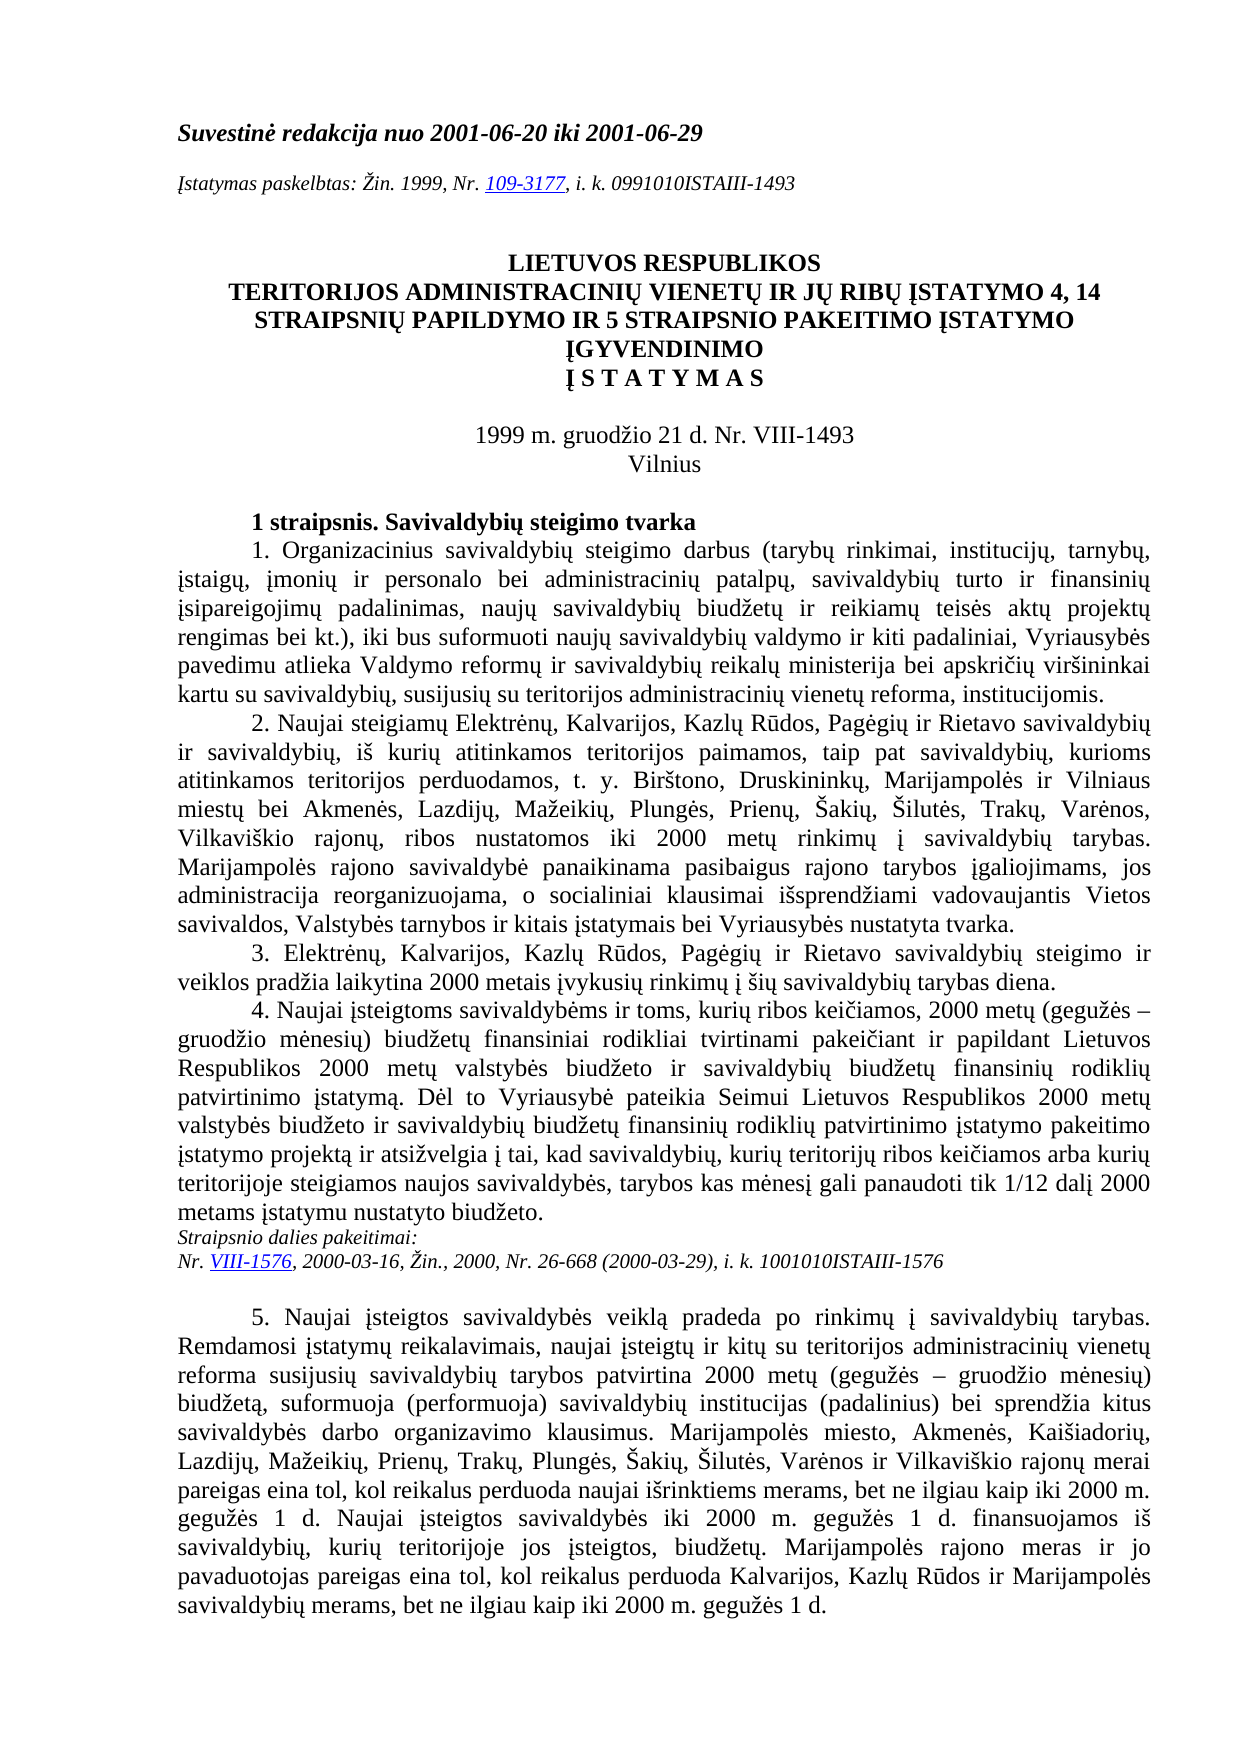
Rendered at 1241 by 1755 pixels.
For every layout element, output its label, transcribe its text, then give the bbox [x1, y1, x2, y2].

text 3. Elektrėnų, Kalvarijos, Kazlų Rūdos, Pagėgių ir Rietavo savivaldybių steigimo ir veiklos pradžia laikytina 2000 metais įvykusių rinkimų į šių savivaldybių tarybas diena. [177, 938, 1152, 995]
text 1999 m. gruodžio 21 d. Nr. VIII-1493 [177, 420, 1152, 449]
text Įstatymas paskelbtas: Žin. 1999, Nr. 109-3177, i. k. 0991010ISTAIII-1493 [177, 171, 1152, 195]
text 1 straipsnis. Savivaldybių steigimo tvarka [177, 507, 1152, 535]
text 5. Naujai įsteigtos savivaldybės veiklą pradeda po rinkimų į savivaldybių tarybas. Remdamosi įstatymų reikalavimais, naujai įsteigtų ir kitų su teritorijos administracinių vienetų reforma susijusių savivaldybių tarybos patvirtina 2000 metų (gegužės – gruodžio mėnesių) biudžetą, suformuoja (performuoja) savivaldybių institucijas (padalinius) bei sprendžia kitus savivaldybės darbo organizavimo klausimus. Marijampolės miesto, Akmenės, Kaišiadorių, Lazdijų, Mažeikių, Prienų, Trakų, Plungės, Šakių, Šilutės, Varėnos ir Vilkaviškio rajonų merai pareigas eina tol, kol reikalus perduoda naujai išrinktiems merams, bet ne ilgiau kaip iki 2000 m. gegužės 1 d. Naujai įsteigtos savivaldybės iki 2000 m. gegužės 1 d. finansuojamos iš savivaldybių, kurių teritorijoje jos įsteigtos, biudžetų. Marijampolės rajono meras ir jo pavaduotojas pareigas eina tol, kol reikalus perduoda Kalvarijos, Kazlų Rūdos ir Marijampolės savivaldybių merams, bet ne ilgiau kaip iki 2000 m. gegužės 1 d. [177, 1302, 1152, 1618]
text TERITORIJOS ADMINISTRACINIŲ VIENETŲ IR JŲ RIBŲ ĮSTATYMO 4, 14 STRAIPSNIŲ PAPILDYMO IR 5 STRAIPSNIO PAKEITIMO ĮSTATYMO ĮGYVENDINIMO [177, 277, 1152, 363]
text Nr. VIII-1576, 2000-03-16, Žin., 2000, Nr. 26-668 (2000-03-29), i. k. 1001010ISTAIII-1576 [177, 1249, 1152, 1273]
text Vilnius [177, 449, 1152, 478]
text Į S T A T Y M A S [177, 363, 1152, 392]
text 1. Organizacinius savivaldybių steigimo darbus (tarybų rinkimai, institucijų, tarnybų, įstaigų, įmonių ir personalo bei administracinių patalpų, savivaldybių turto ir finansinių įsipareigojimų padalinimas, naujų savivaldybių biudžetų ir reikiamų teisės aktų projektų rengimas bei kt.), iki bus suformuoti naujų savivaldybių valdymo ir kiti padaliniai, Vyriausybės pavedimu atlieka Valdymo reformų ir savivaldybių reikalų ministerija bei apskričių viršininkai kartu su savivaldybių, susijusių su teritorijos administracinių vienetų reforma, institucijomis. [177, 535, 1152, 708]
text Suvestinė redakcija nuo 2001-06-20 iki 2001-06-29 [177, 118, 1152, 147]
text LIETUVOS RESPUBLIKOS [177, 248, 1152, 277]
text Straipsnio dalies pakeitimai: [177, 1225, 1152, 1249]
text 4. Naujai įsteigtoms savivaldybėms ir toms, kurių ribos keičiamos, 2000 metų (gegužės – gruodžio mėnesių) biudžetų finansiniai rodikliai tvirtinami pakeičiant ir papildant Lietuvos Respublikos 2000 metų valstybės biudžeto ir savivaldybių biudžetų finansinių rodiklių patvirtinimo įstatymą. Dėl to Vyriausybė pateikia Seimui Lietuvos Respublikos 2000 metų valstybės biudžeto ir savivaldybių biudžetų finansinių rodiklių patvirtinimo įstatymo pakeitimo įstatymo projektą ir atsižvelgia į tai, kad savivaldybių, kurių teritorijų ribos keičiamos arba kurių teritorijoje steigiamos naujos savivaldybės, tarybos kas mėnesį gali panaudoti tik 1/12 dalį 2000 metams įstatymu nustatyto biudžeto. [177, 995, 1152, 1225]
text 2. Naujai steigiamų Elektrėnų, Kalvarijos, Kazlų Rūdos, Pagėgių ir Rietavo savivaldybių ir savivaldybių, iš kurių atitinkamos teritorijos paimamos, taip pat savivaldybių, kurioms atitinkamos teritorijos perduodamos, t. y. Birštono, Druskininkų, Marijampolės ir Vilniaus miestų bei Akmenės, Lazdijų, Mažeikių, Plungės, Prienų, Šakių, Šilutės, Trakų, Varėnos, Vilkaviškio rajonų, ribos nustatomos iki 2000 metų rinkimų į savivaldybių tarybas. Marijampolės rajono savivaldybė panaikinama pasibaigus rajono tarybos įgaliojimams, jos administracija reorganizuojama, o socialiniai klausimai išsprendžiami vadovaujantis Vietos savivaldos, Valstybės tarnybos ir kitais įstatymais bei Vyriausybės nustatyta tvarka. [177, 708, 1152, 938]
